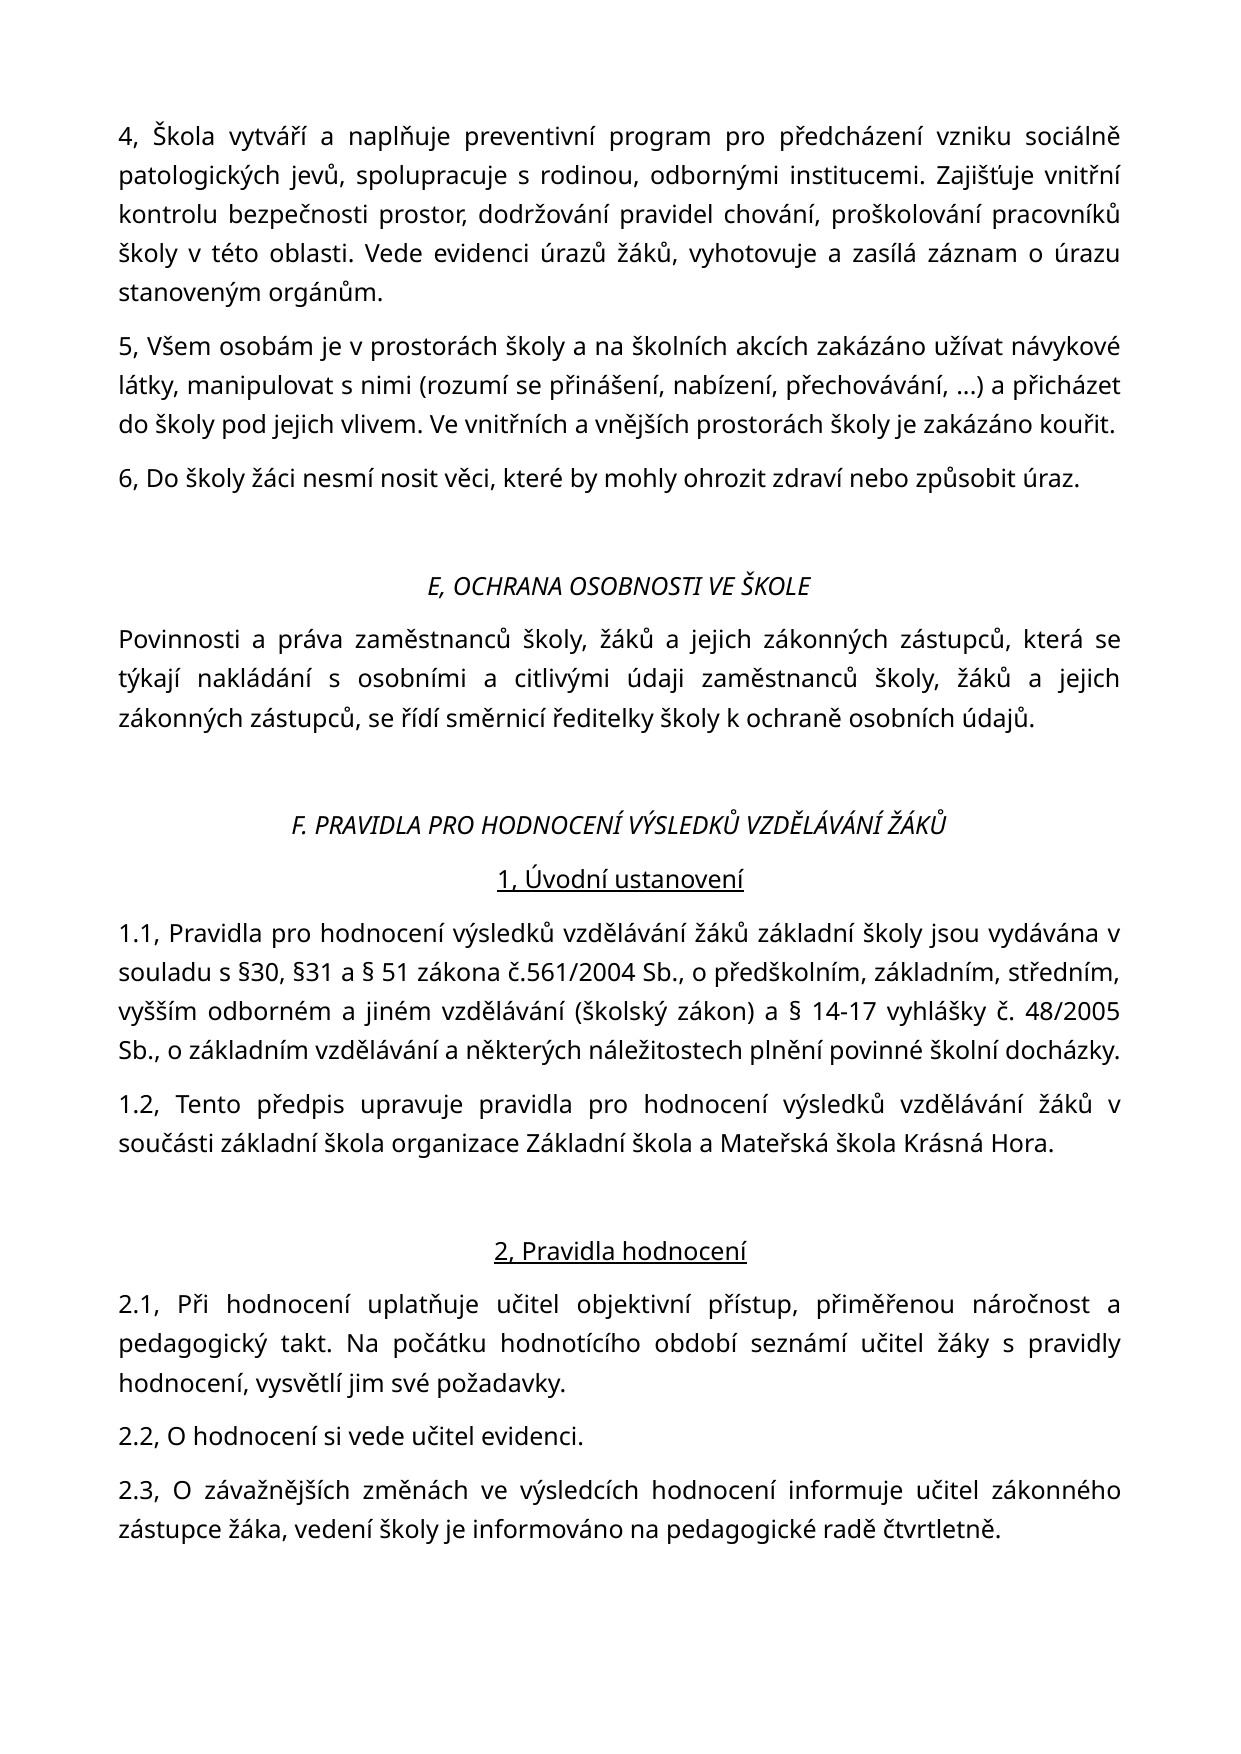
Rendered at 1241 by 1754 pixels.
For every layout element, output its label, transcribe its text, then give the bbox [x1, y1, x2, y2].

text 2.2, O hodnocení si vede učitel evidenci. [118, 1419, 1122, 1453]
text 1.1, Pravidla pro hodnocení výsledků vzdělávání žáků základní školy jsou vydávána v souladu s §30, §31 a § 51 zákona č.561/2004 Sb., o předškolním, základním, středním, vyšším odborném a jiném vzdělávání (školský zákon) a § 14-17 vyhlášky č. 48/2005 Sb., o základním vzdělávání a některých náležitostech plnění povinné školní docházky. [118, 915, 1122, 1067]
text 2.1, Při hodnocení uplatňuje učitel objektivní přístup, přiměřenou náročnost a pedagogický takt. Na počátku hodnotícího období seznámí učitel žáky s pravidly hodnocení, vysvětlí jim své požadavky. [118, 1287, 1122, 1399]
text 4, Škola vytváří a naplňuje preventivní program pro předcházení vzniku sociálně patologických jevů, spolupracuje s rodinou, odbornými institucemi. Zajišťuje vnitřní kontrolu bezpečnosti prostor, dodržování pravidel chování, proškolování pracovníků školy v této oblasti. Vede evidenci úrazů žáků, vyhotovuje a zasílá záznam o úrazu stanoveným orgánům. [118, 118, 1122, 309]
text F. PRAVIDLA PRO HODNOCENÍ VÝSLEDKŮ VZDĚLÁVÁNÍ ŽÁKŮ [118, 808, 1122, 842]
text 2, Pravidla hodnocení [118, 1233, 1122, 1267]
text 6, Do školy žáci nesmí nosit věci, které by mohly ohrozit zdraví nebo způsobit úraz. [118, 461, 1122, 495]
text 1.2, Tento předpis upravuje pravidla pro hodnocení výsledků vzdělávání žáků v součásti základní škola organizace Základní škola a Mateřská škola Krásná Hora. [118, 1086, 1122, 1160]
text E, OCHRANA OSOBNOSTI VE ŠKOLE [118, 568, 1122, 602]
text 2.3, O závažnějších změnách ve výsledcích hodnocení informuje učitel zákonného zástupce žáka, vedení školy je informováno na pedagogické radě čtvrtletně. [118, 1473, 1122, 1546]
text Povinnosti a práva zaměstnanců školy, žáků a jejich zákonných zástupců, která se týkají nakládání s osobními a citlivými údaji zaměstnanců školy, žáků a jejich zákonných zástupců, se řídí směrnicí ředitelky školy k ochraně osobních údajů. [118, 622, 1122, 734]
text 5, Všem osobám je v prostorách školy a na školních akcích zakázáno užívat návykové látky, manipulovat s nimi (rozumí se přinášení, nabízení, přechovávání, ...) a přicházet do školy pod jejich vlivem. Ve vnitřních a vnějších prostorách školy je zakázáno kouřit. [118, 328, 1122, 441]
text 1, Úvodní ustanovení [118, 861, 1122, 896]
